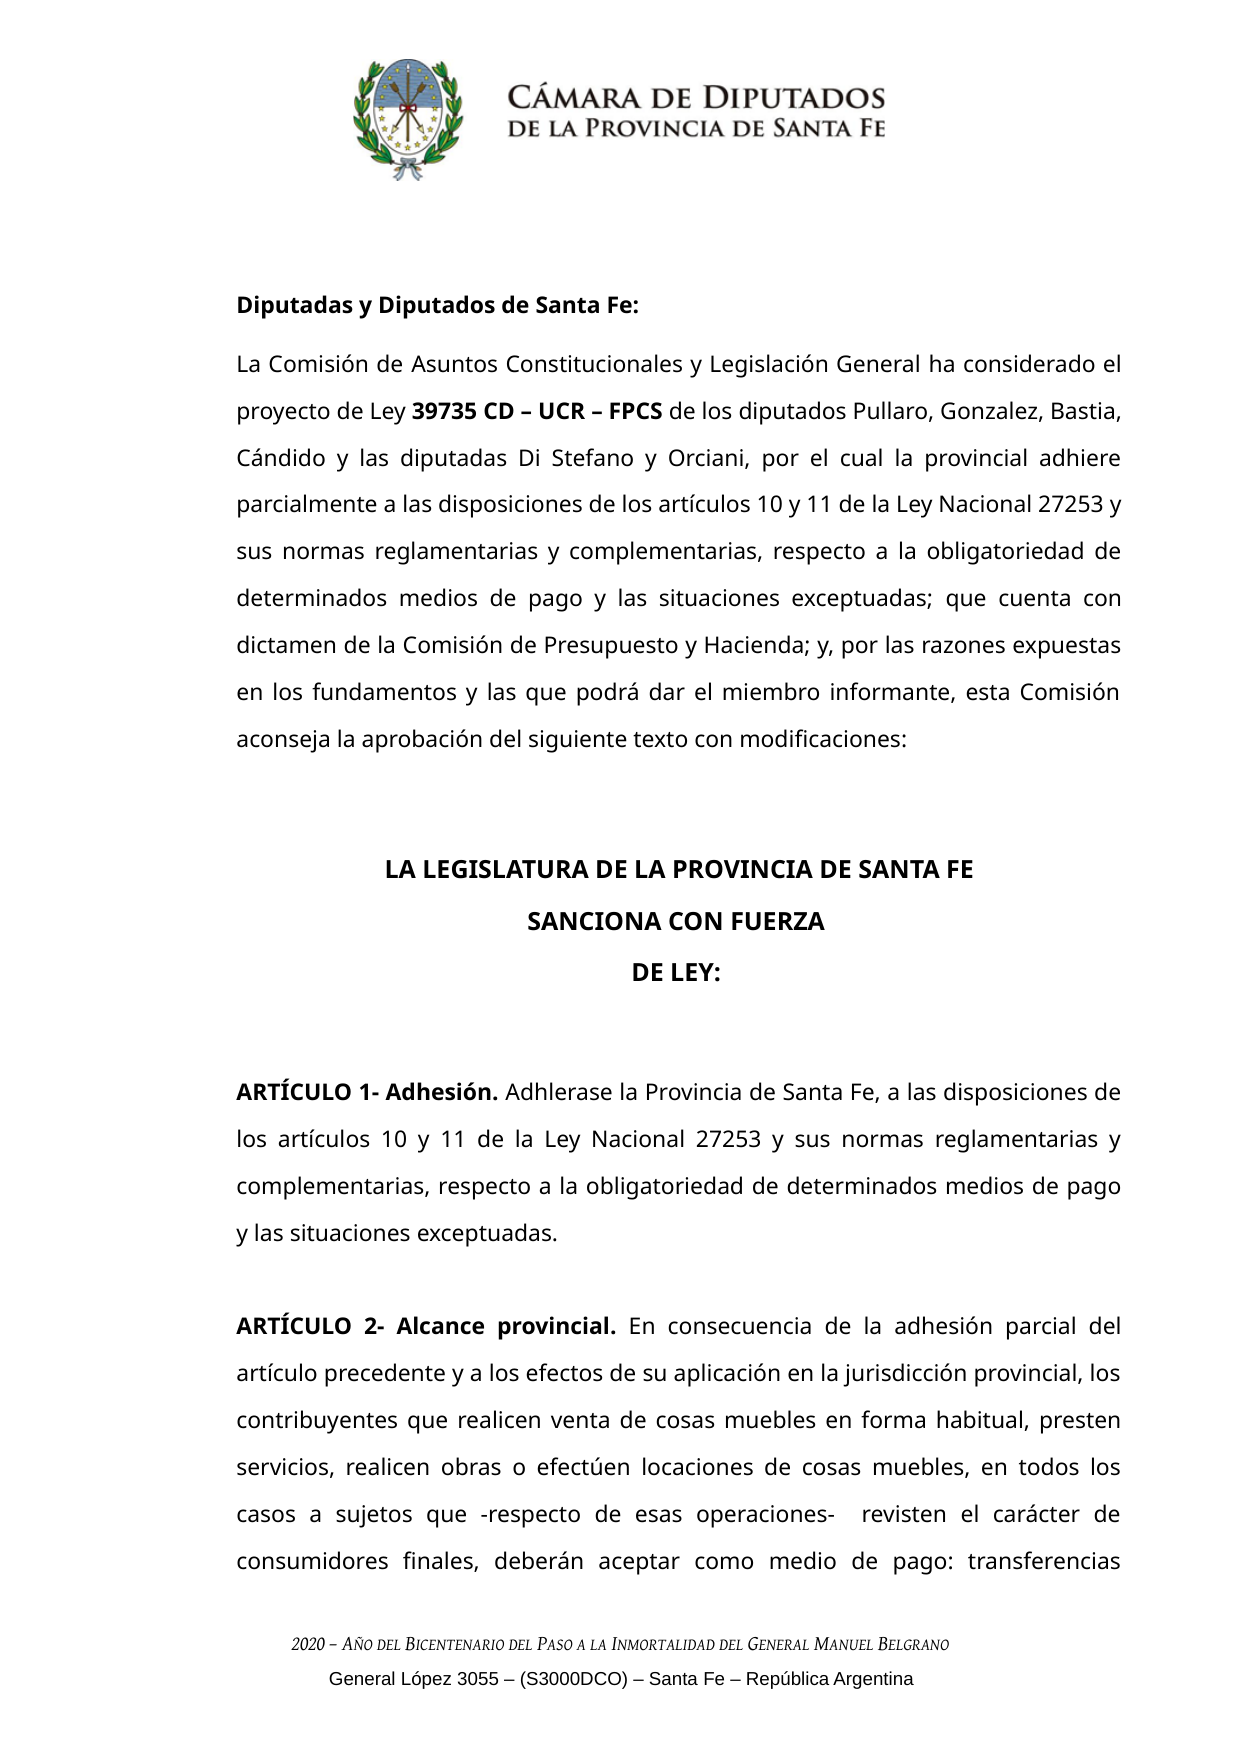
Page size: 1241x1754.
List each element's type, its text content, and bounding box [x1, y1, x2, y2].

text SANCIONA CON FUERZA [236, 903, 1122, 937]
text DE LEY: [236, 954, 1122, 988]
text ARTÍCULO 2- Alcance provincial. En consecuencia de la adhesión parcial del artículo precedente y a los efectos de su aplicación en la jurisdicción provincial, los contribuyentes que realicen venta de cosas muebles en forma habitual, presten servicios, realicen obras o efectúen locaciones de cosas muebles, en todos los casos a sujetos que -respecto de esas operaciones- revisten el carácter de consumidores finales, deberán aceptar como medio de pago: transferencias [236, 1310, 1122, 1576]
text LA LEGISLATURA DE LA PROVINCIA DE SANTA FE [236, 852, 1122, 886]
text Diputadas y Diputados de Santa Fe: [236, 289, 1122, 320]
text ARTÍCULO 1- Adhesión. Adhlerase la Provincia de Santa Fe, a las disposiciones de los artículos 10 y 11 de la Ley Nacional 27253 y sus normas reglamentarias y complementarias, respecto a la obligatoriedad de determinados medios de pago y las situaciones exceptuadas. [236, 1076, 1122, 1248]
text La Comisión de Asuntos Constitucionales y Legislación General ha considerado el proyecto de Ley 39735 CD – UCR – FPCS de los diputados Pullaro, Gonzalez, Bastia, Cándido y las diputadas Di Stefano y Orciani, por el cual la provincial adhiere parcialmente a las disposiciones de los artículos 10 y 11 de la Ley Nacional 27253 y sus normas reglamentarias y complementarias, respecto a la obligatoriedad de determinados medios de pago y las situaciones exceptuadas; que cuenta con dictamen de la Comisión de Presupuesto y Hacienda; y, por las razones expuestas en los fundamentos y las que podrá dar el miembro informante, esta Comisión aconseja la aprobación del siguiente texto con modificaciones: [236, 348, 1122, 754]
